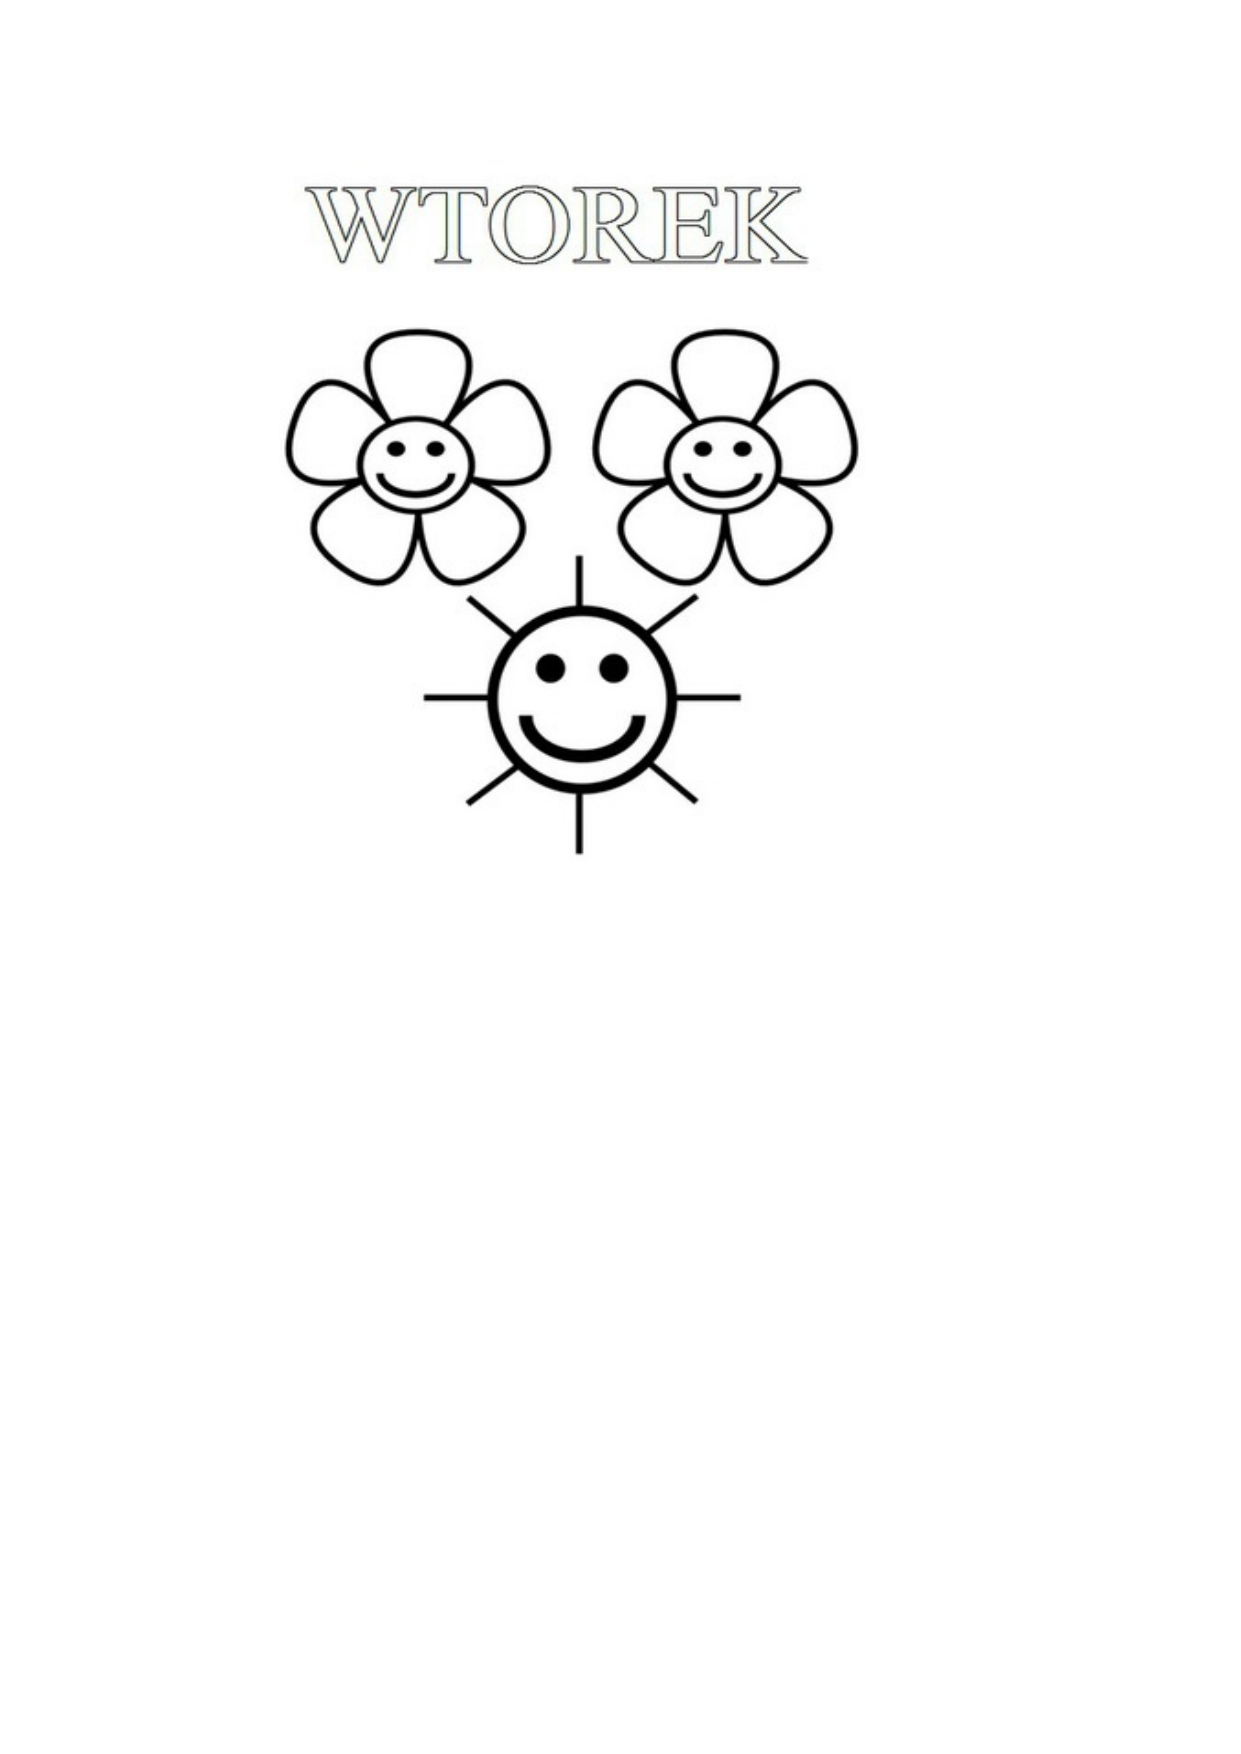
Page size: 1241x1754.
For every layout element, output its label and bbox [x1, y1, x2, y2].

picture [74, 24, 1174, 991]
